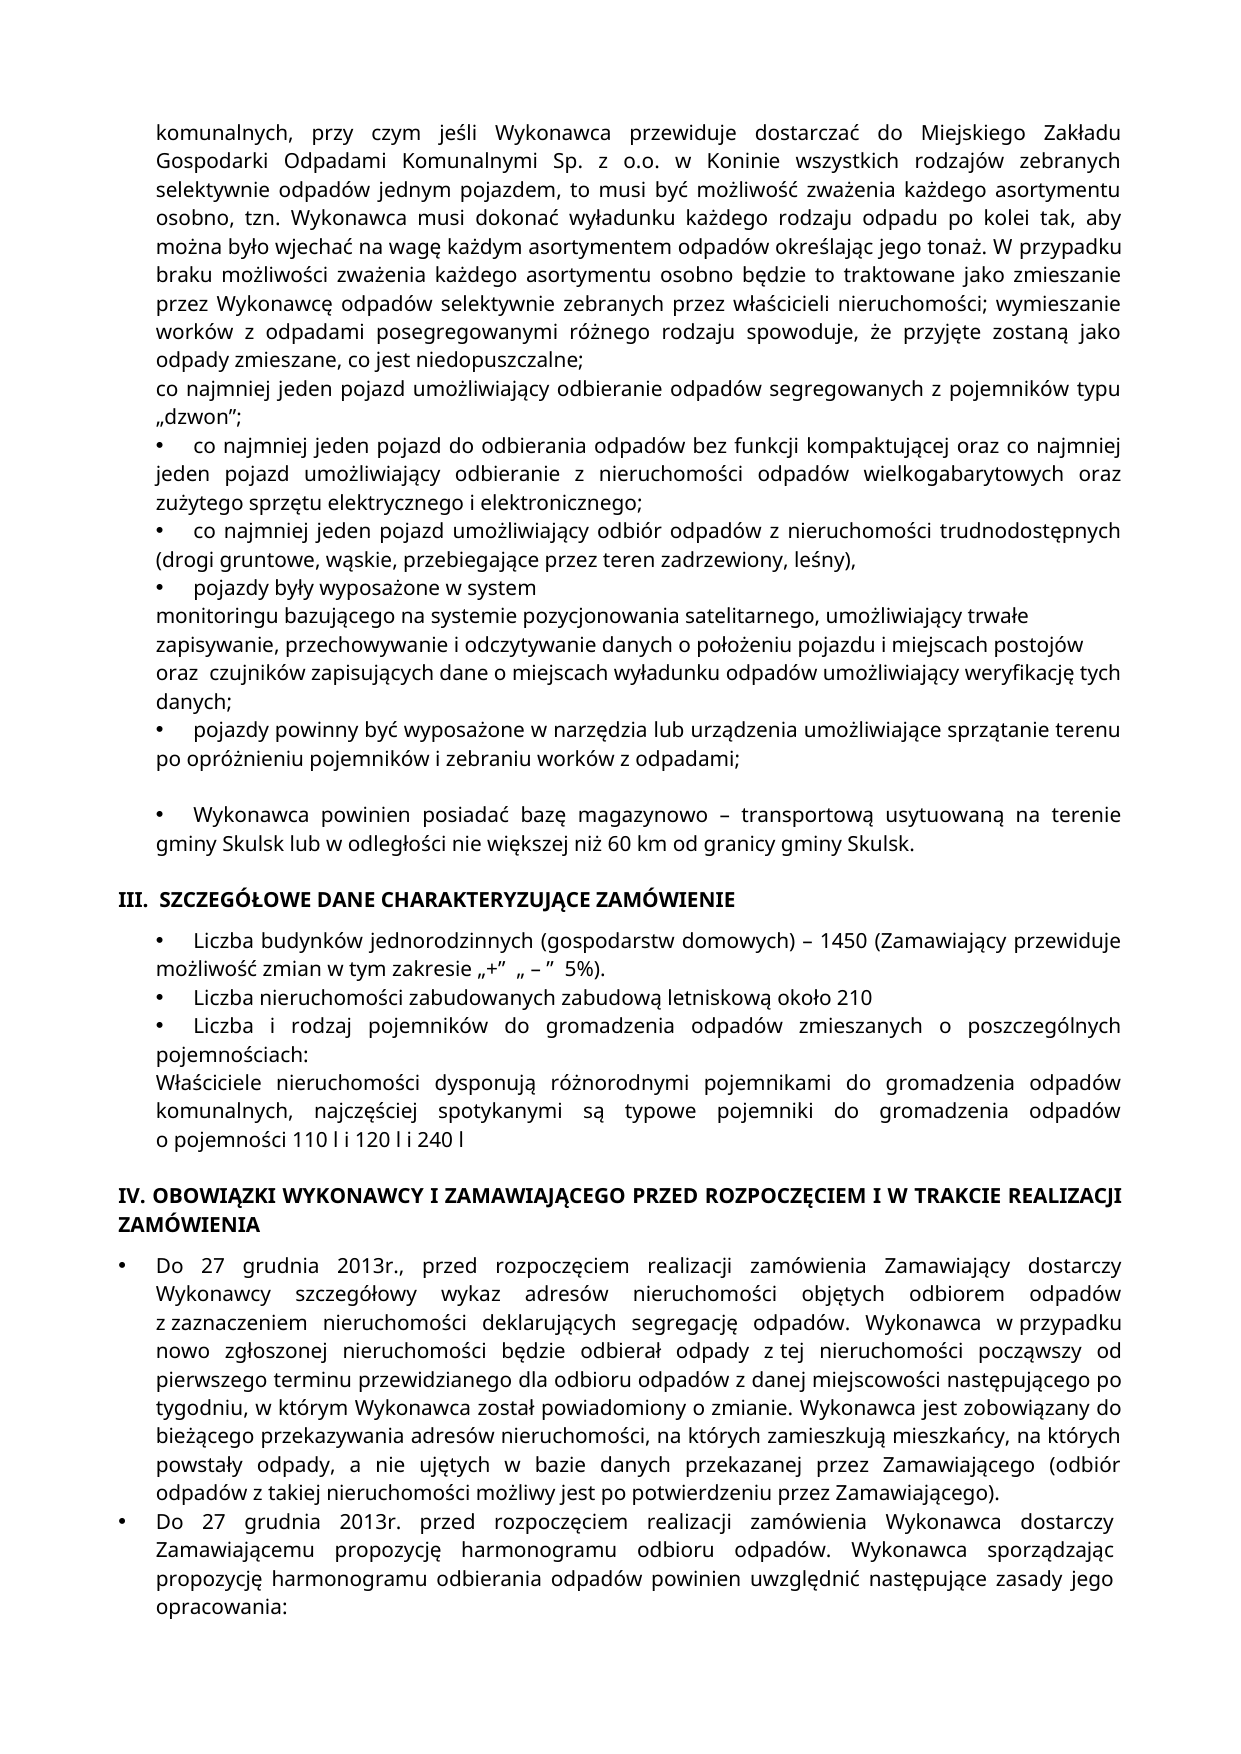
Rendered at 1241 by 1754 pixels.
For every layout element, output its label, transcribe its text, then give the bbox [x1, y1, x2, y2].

list Wykonawca powinien posiadać bazę magazynowo – transportową usytuowaną na terenie gminy Skulsk lub w odległości nie większej niż 60 km od granicy gminy Skulsk. [118, 800, 1122, 857]
text monitoringu bazującego na systemie pozycjonowania satelitarnego, umożliwiający trwałe zapisywanie, przechowywanie i odczytywanie danych o położeniu pojazdu i miejscach postojów oraz czujników zapisujących dane o miejscach wyładunku odpadów umożliwiający weryfikację tych danych; [156, 602, 1122, 715]
list co najmniej jeden pojazd do odbierania odpadów bez funkcji kompaktującej oraz co najmniej jeden pojazd umożliwiający odbieranie z nieruchomości odpadów wielkogabarytowych oraz zużytego sprzętu elektrycznego i elektronicznego; [118, 431, 1122, 516]
text co najmniej jeden pojazd umożliwiający odbieranie odpadów segregowanych z pojemników typu „dzwon”; [156, 374, 1122, 431]
list pojazdy były wyposażone w system [118, 573, 1122, 602]
list Liczba i rodzaj pojemników do gromadzenia odpadów zmieszanych o poszczególnych pojemnościach: [118, 1011, 1122, 1068]
text IV. OBOWIĄZKI WYKONAWCY I ZAMAWIAJĄCEGO PRZED ROZPOCZĘCIEM I W TRAKCIE REALIZACJI ZAMÓWIENIA [118, 1182, 1122, 1238]
list Liczba nieruchomości zabudowanych zabudową letniskową około 210 [118, 983, 1122, 1011]
text Właściciele nieruchomości dysponują różnorodnymi pojemnikami do gromadzenia odpadów komunalnych, najczęściej spotykanymi są typowe pojemniki do gromadzenia odpadów o pojemności 110 l i 120 l i 240 l [156, 1068, 1122, 1153]
text III. SZCZEGÓŁOWE DANE CHARAKTERYZUJĄCE ZAMÓWIENIE [118, 885, 1122, 913]
list Do 27 grudnia 2013r. przed rozpoczęciem realizacji zamówienia Wykonawca dostarczy Zamawiającemu propozycję harmonogramu odbioru odpadów. Wykonawca sporządzając propozycję harmonogramu odbierania odpadów powinien uwzględnić następujące zasady jego opracowania: [118, 1507, 1114, 1621]
list co najmniej jeden pojazd umożliwiający odbiór odpadów z nieruchomości trudnodostępnych (drogi gruntowe, wąskie, przebiegające przez teren zadrzewiony, leśny), [118, 516, 1122, 573]
list pojazdy powinny być wyposażone w narzędzia lub urządzenia umożliwiające sprzątanie terenu po opróżnieniu pojemników i zebraniu worków z odpadami; [118, 715, 1122, 772]
list Liczba budynków jednorodzinnych (gospodarstw domowych) – 1450 (Zamawiający przewiduje możliwość zmian w tym zakresie „+” „ – ” 5%). [118, 926, 1122, 983]
text komunalnych, przy czym jeśli Wykonawca przewiduje dostarczać do Miejskiego Zakładu Gospodarki Odpadami Komunalnymi Sp. z o.o. w Koninie wszystkich rodzajów zebranych selektywnie odpadów jednym pojazdem, to musi być możliwość zważenia każdego asortymentu osobno, tzn. Wykonawca musi dokonać wyładunku każdego rodzaju odpadu po kolei tak, aby można było wjechać na wagę każdym asortymentem odpadów określając jego tonaż. W przypadku braku możliwości zważenia każdego asortymentu osobno będzie to traktowane jako zmieszanie przez Wykonawcę odpadów selektywnie zebranych przez właścicieli nieruchomości; wymieszanie worków z odpadami posegregowanymi różnego rodzaju spowoduje, że przyjęte zostaną jako odpady zmieszane, co jest niedopuszczalne; [156, 118, 1122, 374]
list Do 27 grudnia 2013r., przed rozpoczęciem realizacji zamówienia Zamawiający dostarczy Wykonawcy szczegółowy wykaz adresów nieruchomości objętych odbiorem odpadów z zaznaczeniem nieruchomości deklarujących segregację odpadów. Wykonawca w przypadku nowo zgłoszonej nieruchomości będzie odbierał odpady z tej nieruchomości począwszy od pierwszego terminu przewidzianego dla odbioru odpadów z danej miejscowości następującego po tygodniu, w którym Wykonawca został powiadomiony o zmianie. Wykonawca jest zobowiązany do bieżącego przekazywania adresów nieruchomości, na których zamieszkują mieszkańcy, na których powstały odpady, a nie ujętych w bazie danych przekazanej przez Zamawiającego (odbiór odpadów z takiej nieruchomości możliwy jest po potwierdzeniu przez Zamawiającego). [118, 1251, 1122, 1507]
